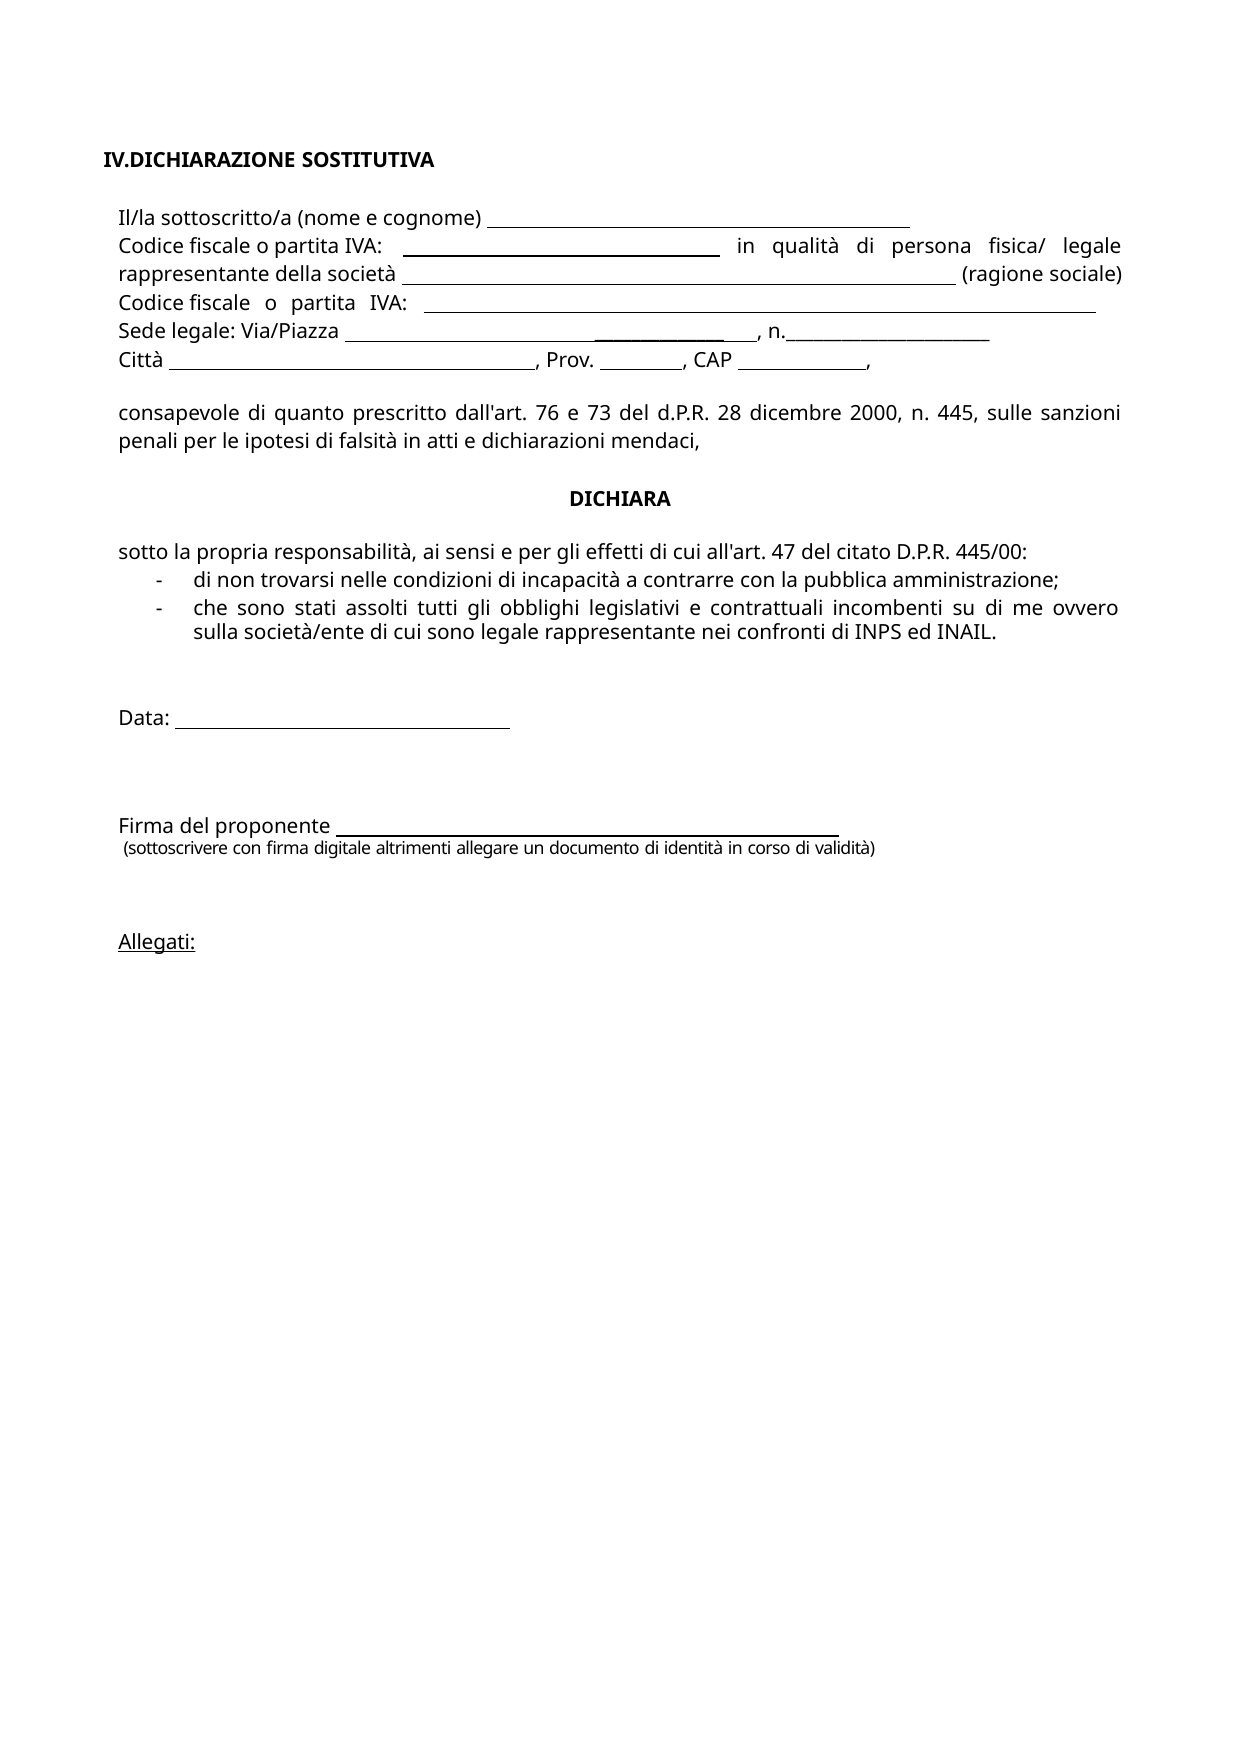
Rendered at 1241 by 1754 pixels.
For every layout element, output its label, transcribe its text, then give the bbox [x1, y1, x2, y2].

text sotto la propria responsabilità, ai sensi e per gli effetti di cui all'art. 47 del citato D.P.R. 445/00: [118, 537, 1137, 566]
text Firma del proponente [118, 814, 1137, 838]
text Il/la sottoscritto/a (nome e cognome) Codice fiscale o partita IVA: in qualità di persona fisica/ legale rappresentante della società (ragione sociale) Codice fiscale o partita IVA: Sede legale: Via/Piazza ______________ , n.______________________ [118, 203, 1122, 345]
list che sono stati assolti tutti gli obblighi legislativi e contrattuali incombenti su di me ovvero sulla società/ente di cui sono legale rappresentante nei confronti di INPS ed INAIL. [156, 593, 1121, 646]
text Città , Prov. , CAP , [118, 345, 1122, 373]
subtitle IV.DICHIARAZIONE SOSTITUTIVA [103, 146, 1137, 174]
text consapevole di quanto prescritto dall'art. 76 e 73 del d.P.R. 28 dicembre 2000, n. 445, sulle sanzioni penali per le ipotesi di falsità in atti e dichiarazioni mendaci, [118, 398, 1122, 455]
text Allegati: [118, 927, 1137, 955]
text Data: [118, 703, 1137, 732]
text (sottoscrivere con firma digitale altrimenti allegare un documento di identità in corso di validità) [123, 838, 1137, 859]
subtitle DICHIARA [103, 484, 1137, 512]
list di non trovarsi nelle condizioni di incapacità a contrarre con la pubblica amministrazione; [156, 566, 1137, 593]
